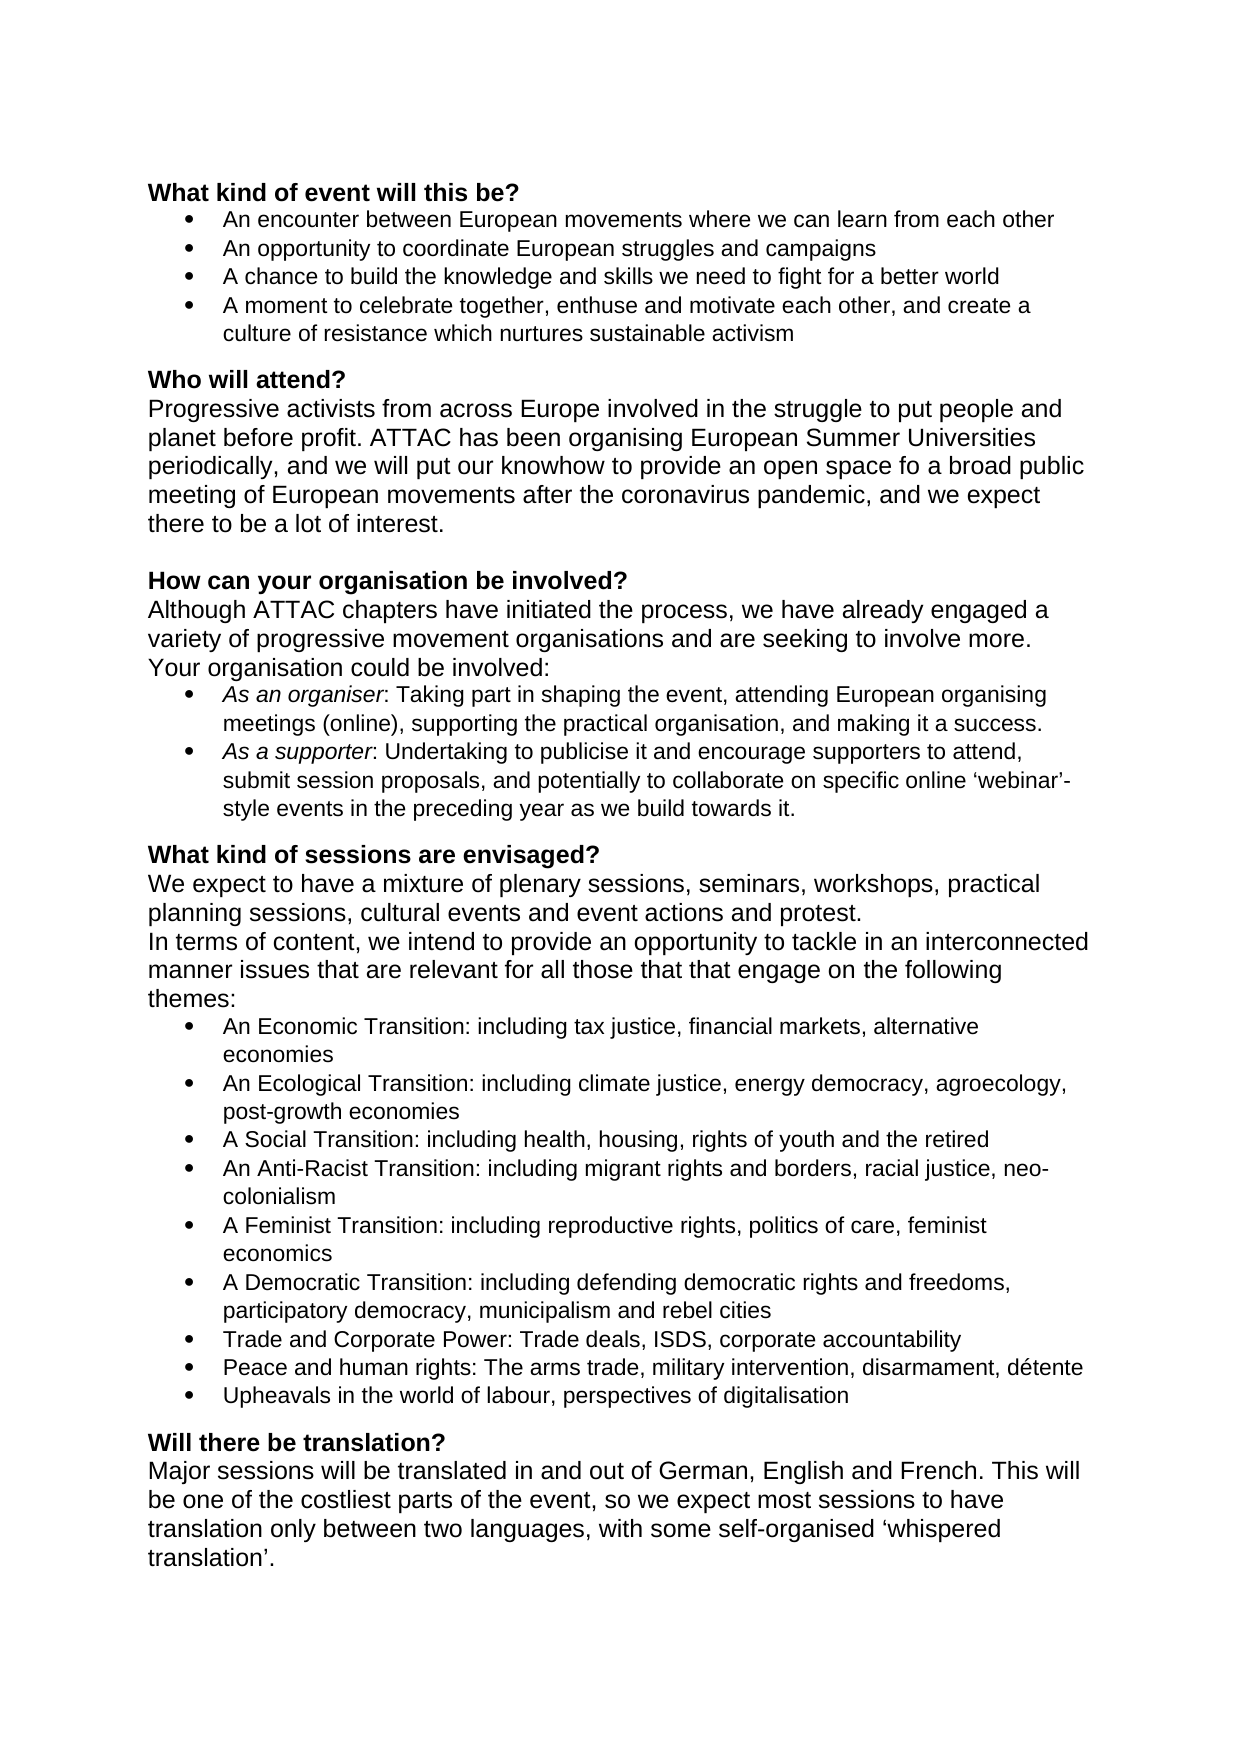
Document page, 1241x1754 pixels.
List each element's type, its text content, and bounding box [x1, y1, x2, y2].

text What kind of event will this be? [148, 177, 1093, 206]
list An Ecological Transition: including climate justice, energy democracy, agroecology, post-growth economies [185, 1069, 1093, 1124]
list An Economic Transition: including tax justice, financial markets, alternative economies [185, 1013, 1093, 1067]
text Will there be translation? Major sessions will be translated in and out of German, English and French. This will be one of the costliest parts of the event, so we expect most sessions to have translation only between two languages, with some self-organised ‘whispered translation’. [148, 1427, 1093, 1571]
text How can your organisation be involved? Although ATTAC chapters have initiated the process, we have already engaged a variety of progressive movement organisations and are seeking to involve more. Your organisation could be involved: [148, 566, 1093, 681]
list Trade and Corporate Power: Trade deals, ISDS, corporate accountability [185, 1326, 1093, 1352]
list A moment to celebrate together, enthuse and motivate each other, and create a culture of resistance which nurtures sustainable activism [185, 292, 1093, 346]
list An opportunity to coordinate European struggles and campaigns [185, 235, 1093, 261]
list A chance to build the knowledge and skills we need to fight for a better world [185, 263, 1093, 289]
list A Democratic Transition: including defending democratic rights and freedoms, participatory democracy, municipalism and rebel cities [185, 1269, 1093, 1323]
list Peace and human rights: The arms trade, military intervention, disarmament, détente [185, 1354, 1093, 1380]
list As an organiser: Taking part in shaping the event, attending European organising meetings (online), supporting the practical organisation, and making it a success. [185, 681, 1093, 736]
text Who will attend? Progressive activists from across Europe involved in the struggle to put people and planet before profit. ATTAC has been organising European Summer Universities periodically, and we will put our knowhow to provide an open space fo a broad public meeting of European movements after the coronavirus pandemic, and we expect there to be a lot of interest. [148, 365, 1093, 538]
list A Feminist Transition: including reproductive rights, politics of care, feminist economics [185, 1212, 1093, 1267]
list As a supporter: Undertaking to publicise it and encourage supporters to attend, submit session proposals, and potentially to collaborate on specific online ‘webinar’-style events in the preceding year as we build towards it. [185, 738, 1093, 821]
list An encounter between European movements where we can learn from each other [185, 206, 1093, 233]
text What kind of sessions are envisaged? We expect to have a mixture of plenary sessions, seminars, workshops, practical planning sessions, cultural events and event actions and protest. [148, 840, 1093, 926]
text In terms of content, we intend to provide an opportunity to tackle in an interconnected manner issues that are relevant for all those that that engage on the following themes: [148, 926, 1093, 1013]
list An Anti-Racist Transition: including migrant rights and borders, racial justice, neo-colonialism [185, 1155, 1093, 1210]
list Upheavals in the world of labour, perspectives of digitalisation [185, 1382, 1093, 1409]
list A Social Transition: including health, housing, rights of youth and the retired [185, 1126, 1093, 1153]
